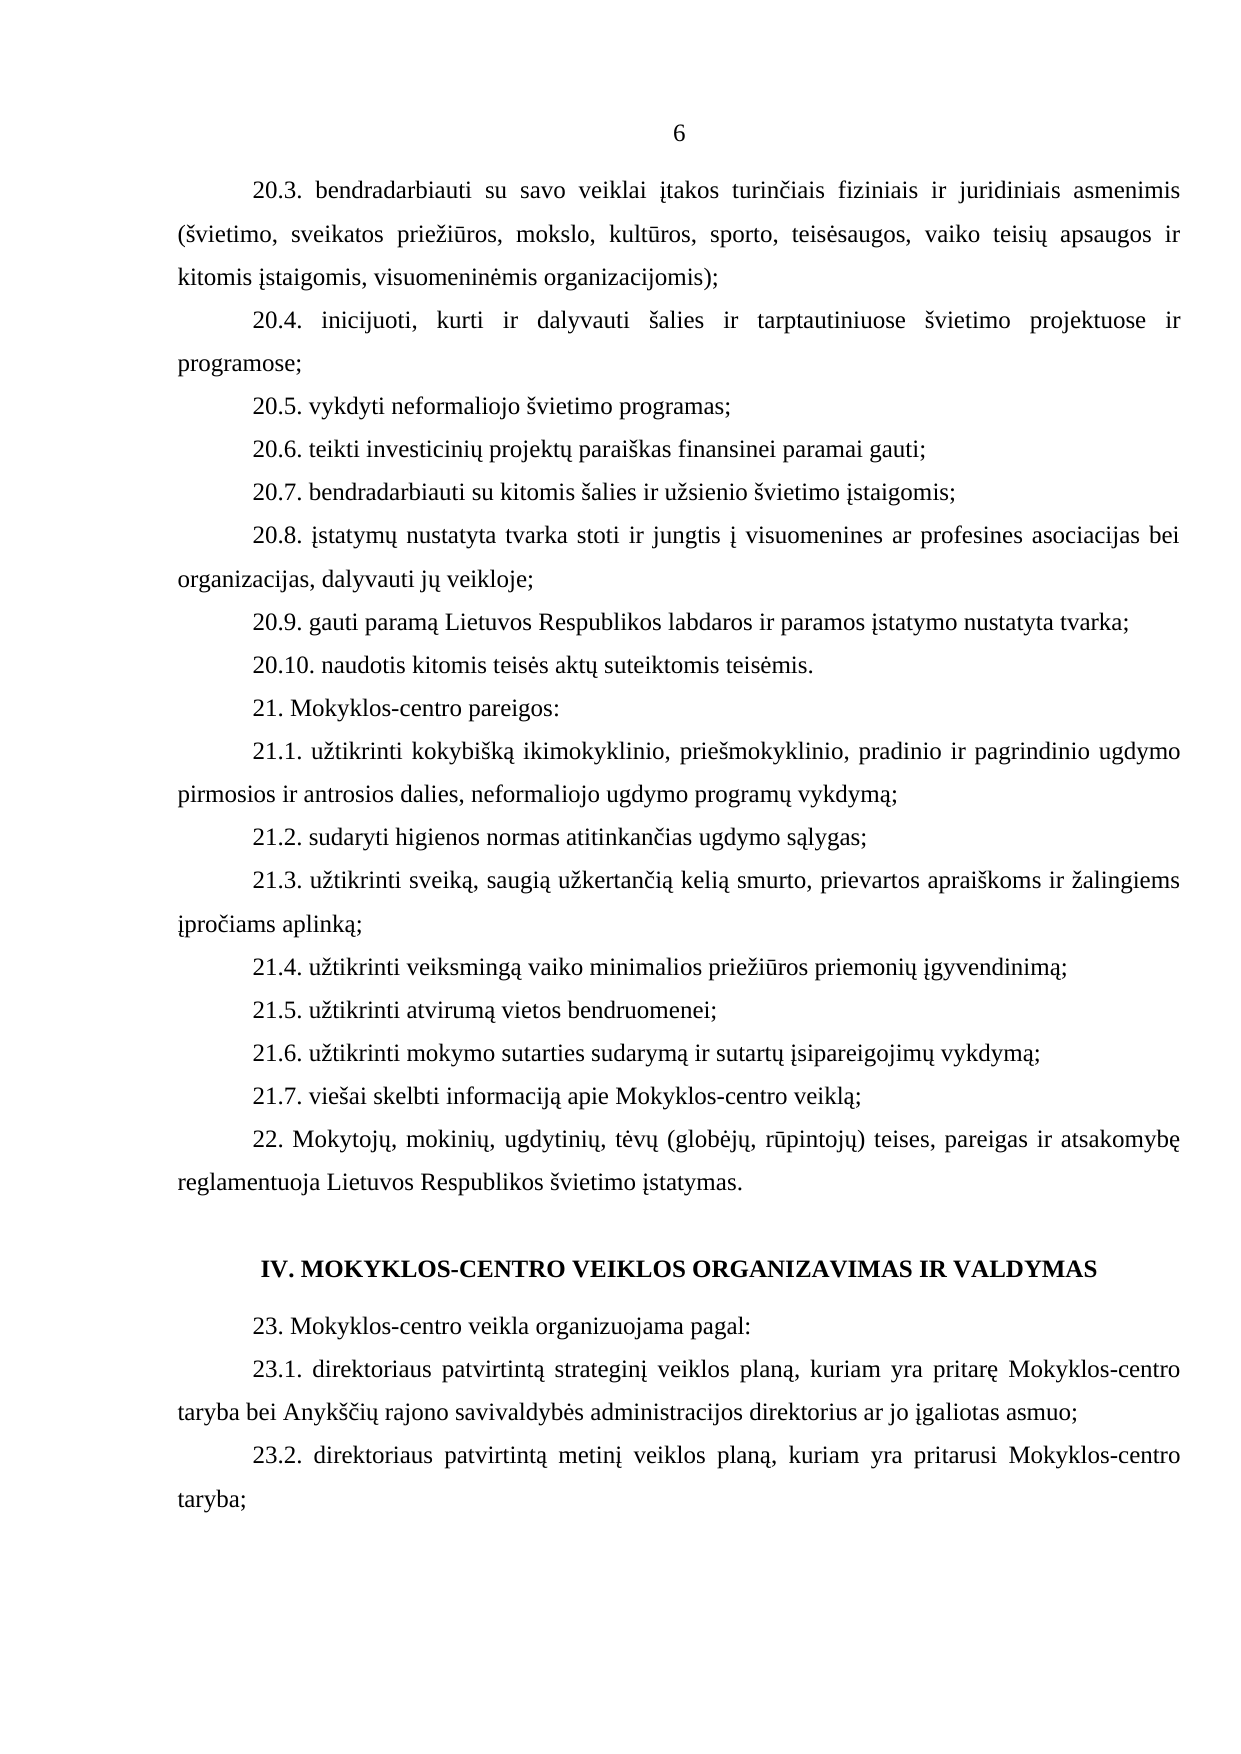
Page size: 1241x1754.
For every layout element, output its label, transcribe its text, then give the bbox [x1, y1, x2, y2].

text 21.4. užtikrinti veiksmingą vaiko minimalios priežiūros priemonių įgyvendinimą; [177, 952, 1181, 981]
text 20.10. naudotis kitomis teisės aktų suteiktomis teisėmis. [177, 650, 1181, 679]
text 20.9. gauti paramą Lietuvos Respublikos labdaros ir paramos įstatymo nustatyta tvarka; [177, 607, 1181, 636]
text 20.5. vykdyti neformaliojo švietimo programas; [177, 391, 1181, 420]
text 21.6. užtikrinti mokymo sutarties sudarymą ir sutartų įsipareigojimų vykdymą; [177, 1038, 1181, 1067]
text 20.3. bendradarbiauti su savo veiklai įtakos turinčiais fiziniais ir juridiniais asmenimis (švietimo, sveikatos priežiūros, mokslo, kultūros, sporto, teisėsaugos, vaiko teisių apsaugos ir kitomis įstaigomis, visuomeninėmis organizacijomis); [177, 176, 1181, 291]
text 23.1. direktoriaus patvirtintą strateginį veiklos planą, kuriam yra pritarę Mokyklos-centro taryba bei Anykščių rajono savivaldybės administracijos direktorius ar jo įgaliotas asmuo; [177, 1354, 1181, 1426]
text 21.2. sudaryti higienos normas atitinkančias ugdymo sąlygas; [177, 822, 1181, 851]
text IV. MOKYKLOS-CENTRO VEIKLOS ORGANIZAVIMAS IR VALDYMAS [177, 1254, 1181, 1282]
text 20.6. teikti investicinių projektų paraiškas finansinei paramai gauti; [177, 434, 1181, 463]
text 21.5. užtikrinti atvirumą vietos bendruomenei; [177, 995, 1181, 1024]
text 21.1. užtikrinti kokybišką ikimokyklinio, priešmokyklinio, pradinio ir pagrindinio ugdymo pirmosios ir antrosios dalies, neformaliojo ugdymo programų vykdymą; [177, 736, 1181, 808]
text 20.7. bendradarbiauti su kitomis šalies ir užsienio švietimo įstaigomis; [177, 477, 1181, 506]
text 23. Mokyklos-centro veikla organizuojama pagal: [177, 1311, 1181, 1340]
text 21.7. viešai skelbti informaciją apie Mokyklos-centro veiklą; [177, 1081, 1181, 1110]
text 22. Mokytojų, mokinių, ugdytinių, tėvų (globėjų, rūpintojų) teises, pareigas ir atsakomybę reglamentuoja Lietuvos Respublikos švietimo įstatymas. [177, 1124, 1181, 1196]
text 21.3. užtikrinti sveiką, saugią užkertančią kelią smurto, prievartos apraiškoms ir žalingiems įpročiams aplinką; [177, 866, 1181, 937]
text 23.2. direktoriaus patvirtintą metinį veiklos planą, kuriam yra pritarusi Mokyklos-centro taryba; [177, 1441, 1181, 1512]
text 21. Mokyklos-centro pareigos: [177, 693, 1181, 722]
text 20.8. įstatymų nustatyta tvarka stoti ir jungtis į visuomenines ar profesines asociacijas bei organizacijas, dalyvauti jų veikloje; [177, 521, 1181, 592]
text 20.4. inicijuoti, kurti ir dalyvauti šalies ir tarptautiniuose švietimo projektuose ir programose; [177, 305, 1181, 377]
